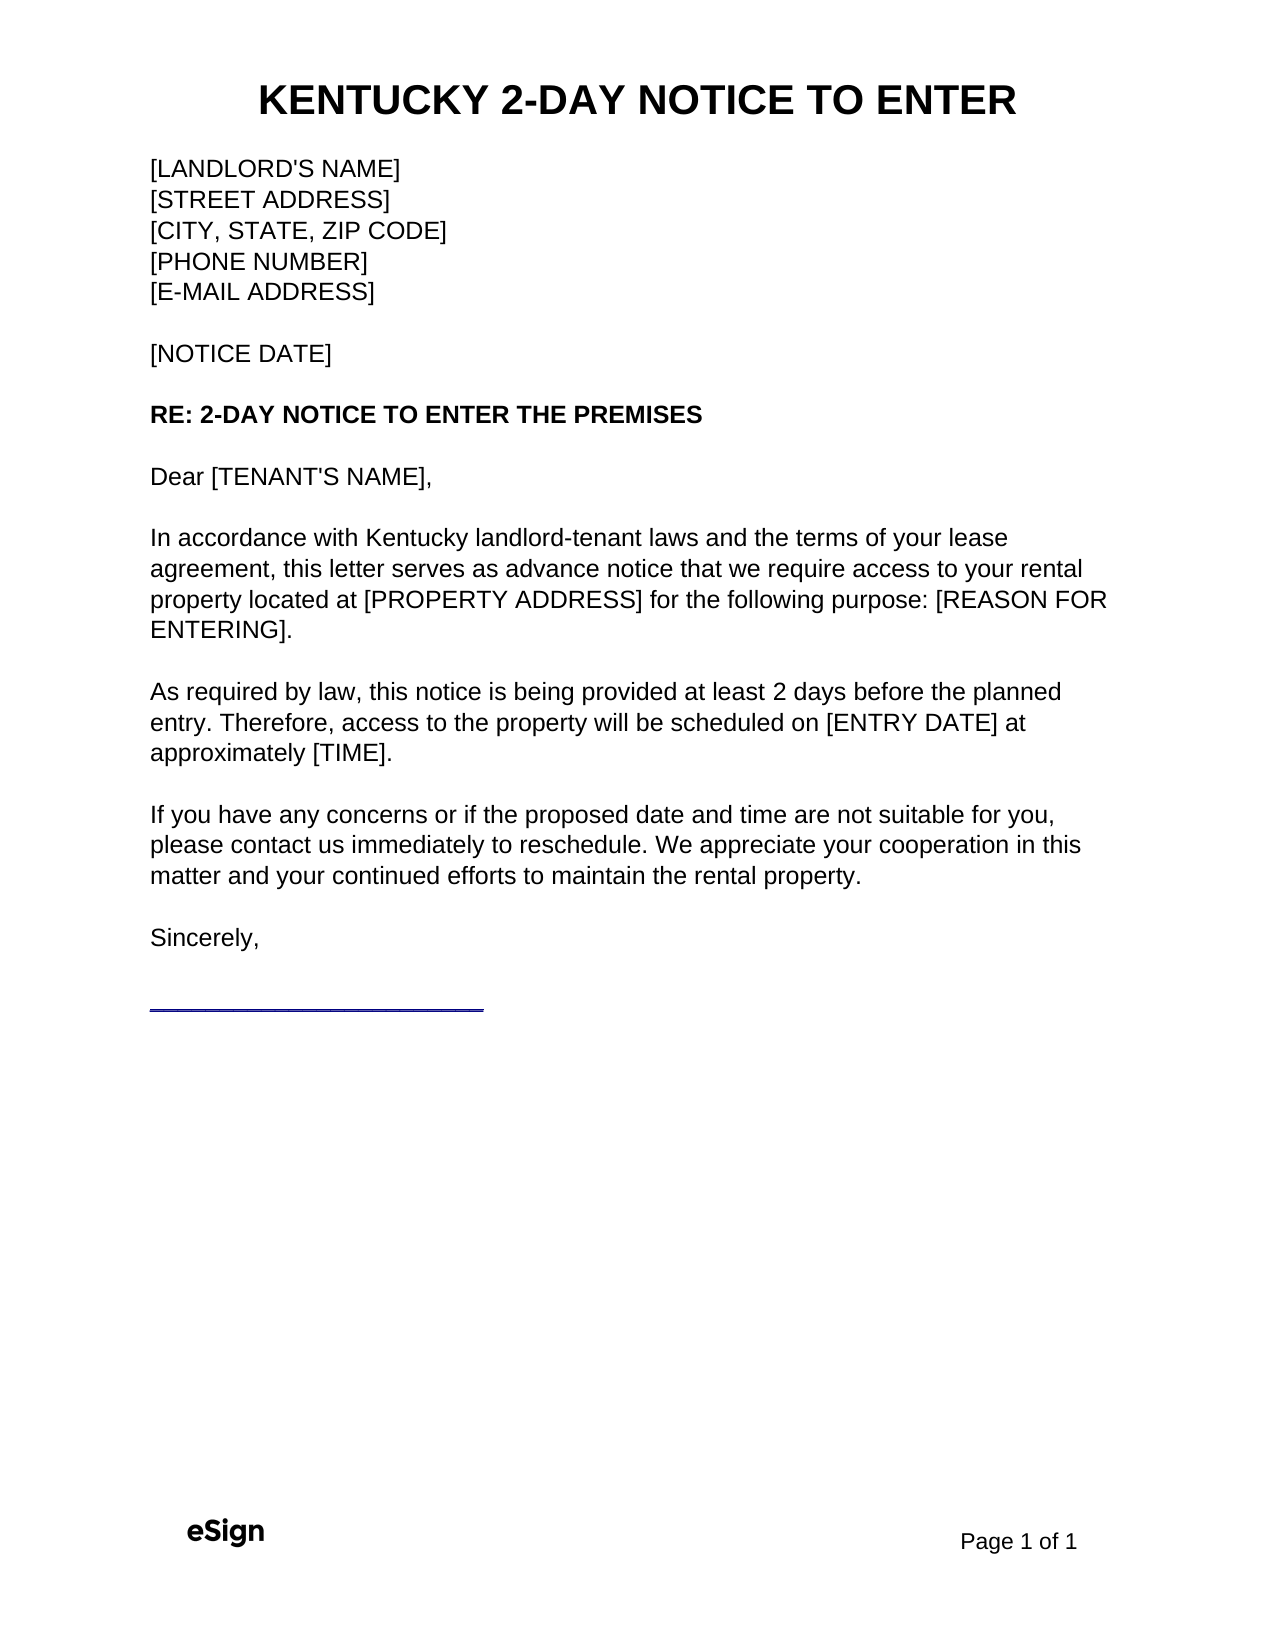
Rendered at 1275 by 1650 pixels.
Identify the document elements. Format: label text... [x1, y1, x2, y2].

text [CITY, STATE, ZIP CODE] [150, 216, 1125, 244]
text RE: 2-DAY NOTICE TO ENTER THE PREMISES [150, 400, 1125, 429]
text [PHONE NUMBER] [150, 247, 1125, 275]
text [LANDLORD'S NAME] [150, 154, 1125, 183]
text Sincerely, [150, 923, 1125, 951]
text [NOTICE DATE] [150, 339, 1125, 367]
text Dear [TENANT'S NAME], [150, 462, 1125, 490]
text In accordance with Kentucky landlord-tenant laws and the terms of your lease agreement, this letter serves as advance notice that we require access to your rental property located at [PROPERTY ADDRESS] for the following purpose: [REASON FOR ENTERING]. [150, 523, 1125, 644]
text As required by law, this notice is being provided at least 2 days before the planned entry. Therefore, access to the property will be scheduled on [ENTRY DATE] at approximately [TIME]. [150, 677, 1125, 767]
text [STREET ADDRESS] [150, 185, 1125, 214]
text ________________________ [150, 984, 1125, 1013]
text If you have any concerns or if the proposed date and time are not suitable for you, please contact us immediately to reschedule. We appreciate your cooperation in this matter and your continued efforts to maintain the rental property. [150, 800, 1125, 890]
text KENTUCKY 2-DAY NOTICE TO ENTER [150, 75, 1125, 123]
text [E-MAIL ADDRESS] [150, 277, 1125, 306]
